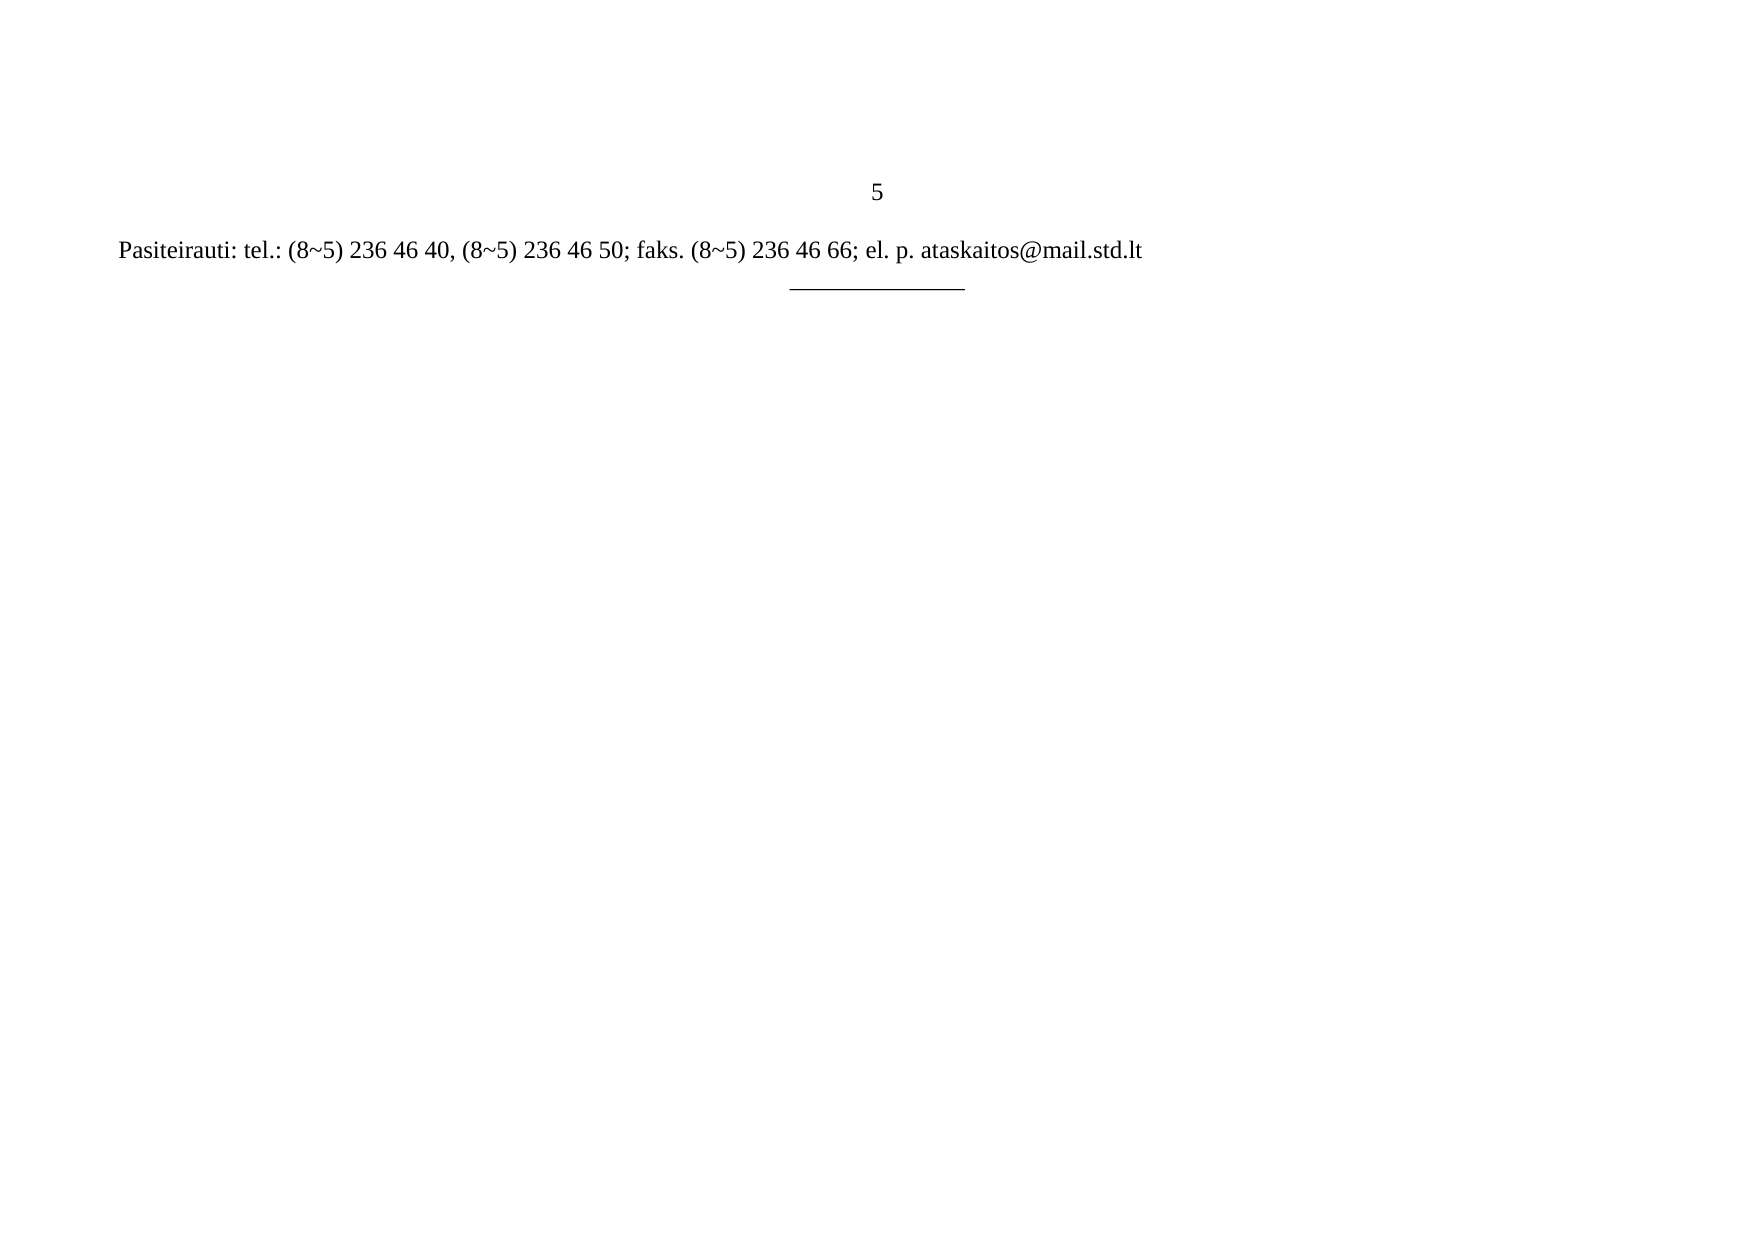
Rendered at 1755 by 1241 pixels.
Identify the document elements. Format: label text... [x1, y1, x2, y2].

text ______________ [118, 264, 1636, 293]
text Pasiteirauti: tel.: (8~5) 236 46 40, (8~5) 236 46 50; faks. (8~5) 236 46 66; el. p. ataskaitos@mail.std.lt [118, 235, 1636, 264]
